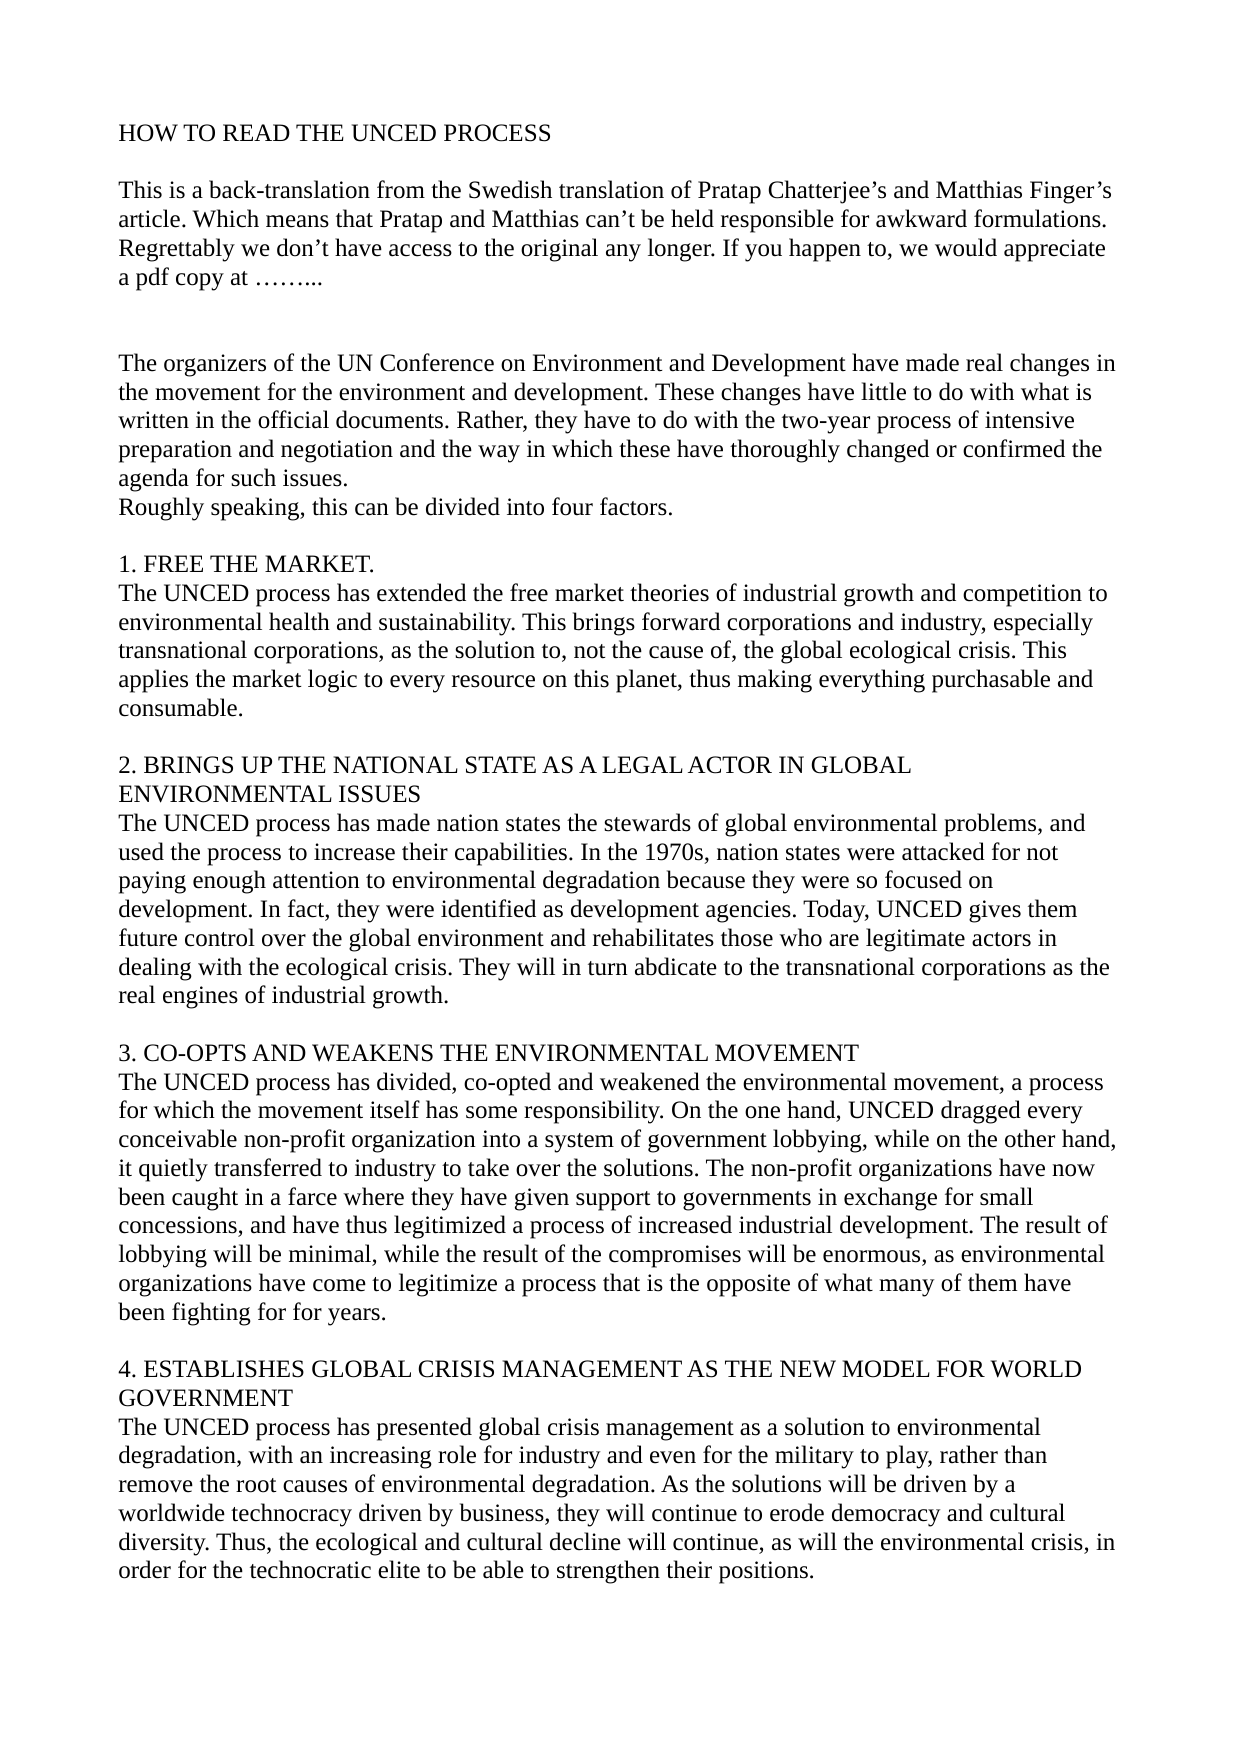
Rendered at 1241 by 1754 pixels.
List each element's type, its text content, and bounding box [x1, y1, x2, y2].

text HOW TO READ THE UNCED PROCESS [118, 118, 1122, 147]
text This is a back-translation from the Swedish translation of Pratap Chatterjee’s and Matthias Finger’s article. Which means that Pratap and Matthias can’t be held responsible for awkward formulations. [118, 176, 1122, 233]
text 3. CO-OPTS AND WEAKENS THE ENVIRONMENTAL MOVEMENT [118, 1038, 1122, 1067]
text Roughly speaking, this can be divided into four factors. [118, 492, 1122, 521]
text 1. FREE THE MARKET. [118, 549, 1122, 578]
text Regrettably we don’t have access to the original any longer. If you happen to, we would appreciate a pdf copy at ……... [118, 233, 1122, 291]
text The UNCED process has divided, co-opted and weakened the environmental movement, a process for which the movement itself has some responsibility. On the one hand, UNCED dragged every conceivable non-profit organization into a system of government lobbying, while on the other hand, it quietly transferred to industry to take over the solutions. The non-profit organizations have now been caught in a farce where they have given support to governments in exchange for small concessions, and have thus legitimized a process of increased industrial development. The result of lobbying will be minimal, while the result of the compromises will be enormous, as environmental organizations have come to legitimize a process that is the opposite of what many of them have been fighting for for years. [118, 1067, 1122, 1326]
text The UNCED process has presented global crisis management as a solution to environmental degradation, with an increasing role for industry and even for the military to play, rather than remove the root causes of environmental degradation. As the solutions will be driven by a worldwide technocracy driven by business, they will continue to erode democracy and cultural diversity. Thus, the ecological and cultural decline will continue, as will the environmental crisis, in order for the technocratic elite to be able to strengthen their positions. [118, 1412, 1122, 1584]
text The UNCED process has extended the free market theories of industrial growth and competition to environmental health and sustainability. This brings forward corporations and industry, especially transnational corporations, as the solution to, not the cause of, the global ecological crisis. This applies the market logic to every resource on this planet, thus making everything purchasable and consumable. [118, 578, 1122, 722]
text The UNCED process has made nation states the stewards of global environmental problems, and used the process to increase their capabilities. In the 1970s, nation states were attacked for not paying enough attention to environmental degradation because they were so focused on development. In fact, they were identified as development agencies. Today, UNCED gives them future control over the global environment and rehabilitates those who are legitimate actors in dealing with the ecological crisis. They will in turn abdicate to the transnational corporations as the real engines of industrial growth. [118, 808, 1122, 1009]
text 2. BRINGS UP THE NATIONAL STATE AS A LEGAL ACTOR IN GLOBAL ENVIRONMENTAL ISSUES [118, 751, 1122, 808]
text The organizers of the UN Conference on Environment and Development have made real changes in the movement for the environment and development. These changes have little to do with what is written in the official documents. Rather, they have to do with the two-year process of intensive preparation and negotiation and the way in which these have thoroughly changed or confirmed the agenda for such issues. [118, 348, 1122, 492]
text 4. ESTABLISHES GLOBAL CRISIS MANAGEMENT AS THE NEW MODEL FOR WORLD GOVERNMENT [118, 1354, 1122, 1412]
